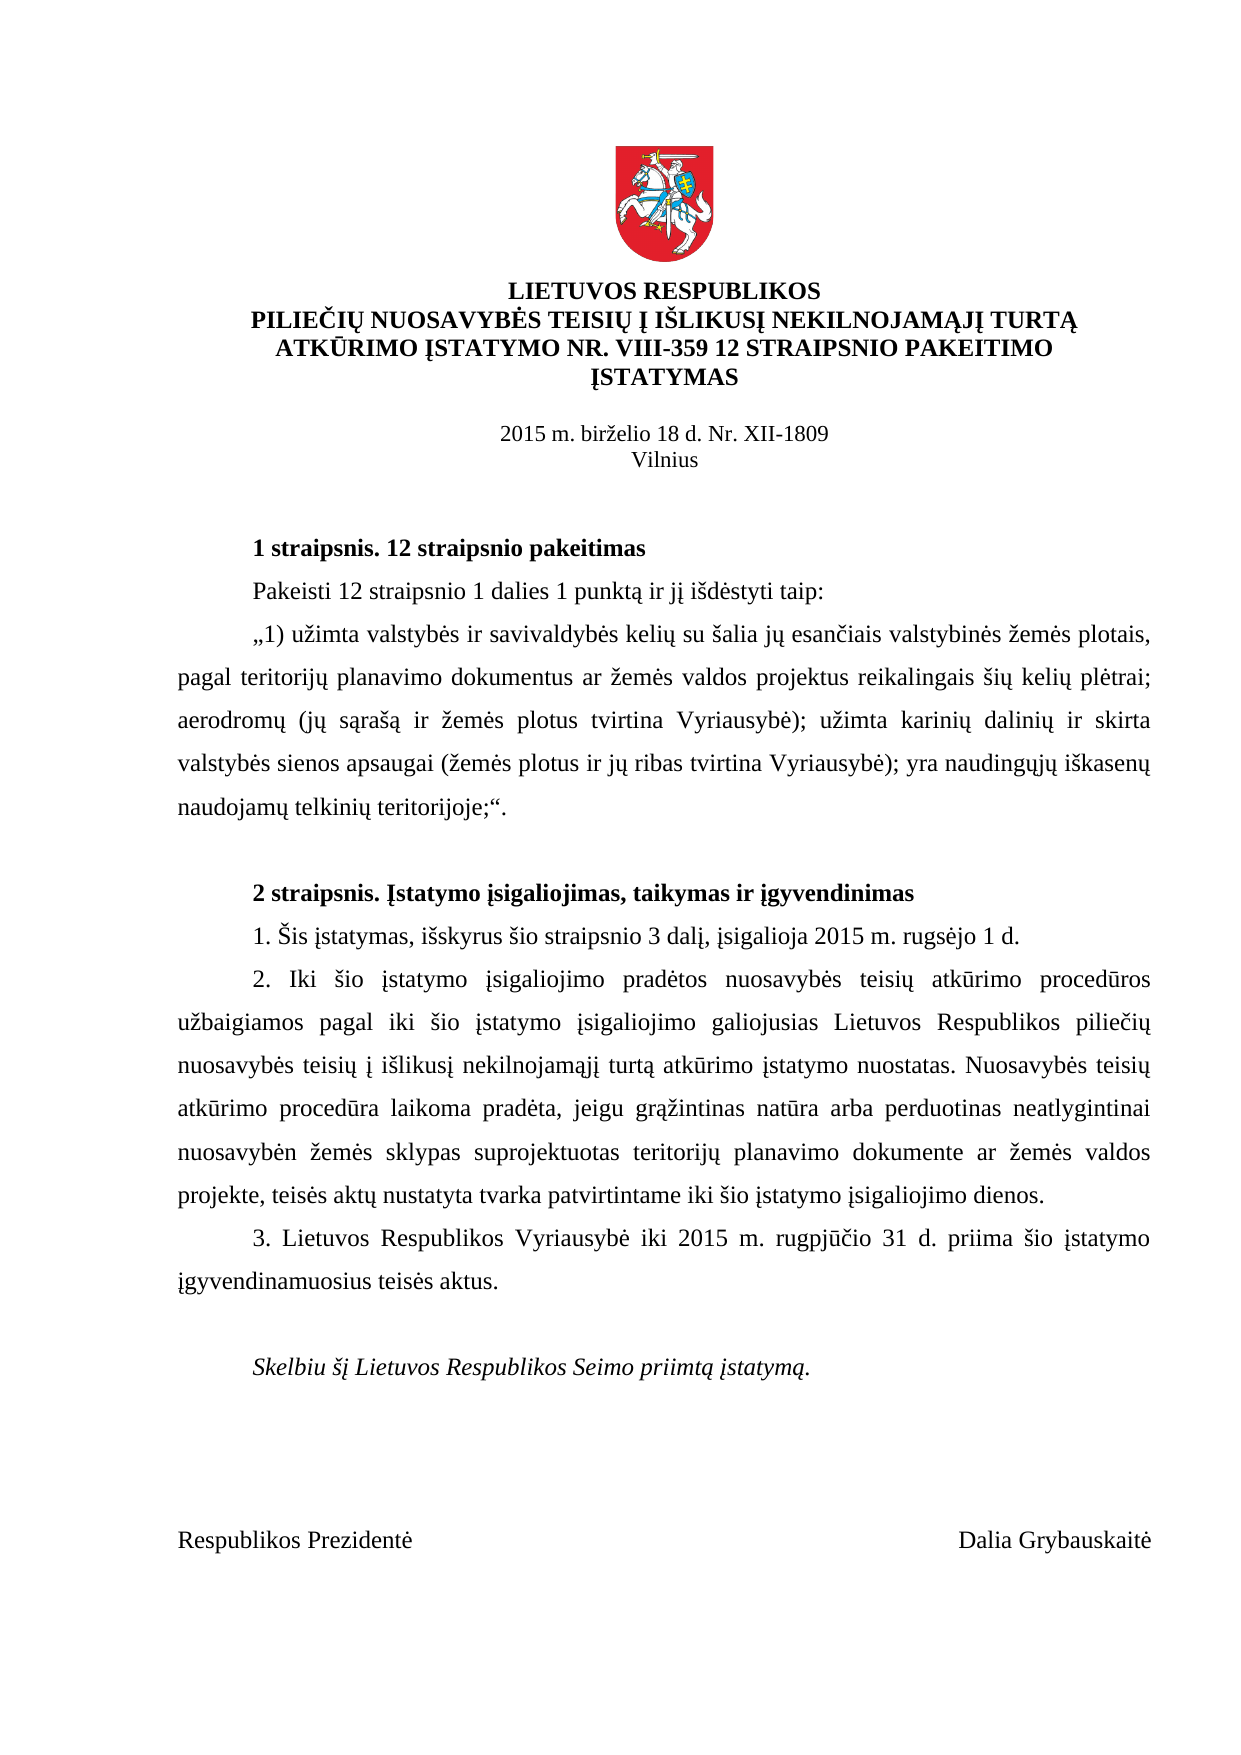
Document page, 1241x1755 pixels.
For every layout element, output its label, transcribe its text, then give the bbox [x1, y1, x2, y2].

text Pakeisti 12 straipsnio 1 dalies 1 punktą ir jį išdėstyti taip: [177, 576, 1152, 605]
text Vilnius [177, 446, 1152, 472]
text Respublikos Prezidentė Dalia Grybauskaitė [177, 1525, 1152, 1553]
text 1 straipsnis. 12 straipsnio pakeitimas [177, 533, 1152, 562]
text 2 straipsnis. Įstatymo įsigaliojimas, taikymas ir įgyvendinimas [177, 878, 1152, 907]
text 2. Iki šio įstatymo įsigaliojimo pradėtos nuosavybės teisių atkūrimo procedūros užbaigiamos pagal iki šio įstatymo įsigaliojimo galiojusias Lietuvos Respublikos piliečių nuosavybės teisių į išlikusį nekilnojamąjį turtą atkūrimo įstatymo nuostatas. Nuosavybės teisių atkūrimo procedūra laikoma pradėta, jeigu grąžintinas natūra arba perduotinas neatlygintinai nuosavybėn žemės sklypas suprojektuotas teritorijų planavimo dokumente ar žemės valdos projekte, teisės aktų nustatyta tvarka patvirtintame iki šio įstatymo įsigaliojimo dienos. [177, 964, 1152, 1208]
text 1. Šis įstatymas, išskyrus šio straipsnio 3 dalį, įsigalioja 2015 m. rugsėjo 1 d. [177, 921, 1152, 950]
text LIETUVOS RESPUBLIKOS [177, 276, 1152, 305]
text 3. Lietuvos Respublikos Vyriausybė iki 2015 m. rugpjūčio 31 d. priima šio įstatymo įgyvendinamuosius teisės aktus. [177, 1223, 1152, 1295]
text „1) užimta valstybės ir savivaldybės kelių su šalia jų esančiais valstybinės žemės plotais, pagal teritorijų planavimo dokumentus ar žemės valdos projektus reikalingais šių kelių plėtrai; aerodromų (jų sąrašą ir žemės plotus tvirtina Vyriausybė); užimta karinių dalinių ir skirta valstybės sienos apsaugai (žemės plotus ir jų ribas tvirtina Vyriausybė); yra naudingųjų iškasenų naudojamų telkinių teritorijoje;“. [177, 619, 1152, 820]
text 2015 m. birželio 18 d. Nr. XII-1809 [177, 420, 1152, 446]
text ĮSTATYMAS [177, 362, 1152, 391]
text Skelbiu šį Lietuvos Respublikos Seimo priimtą įstatymą. [177, 1352, 1152, 1381]
text PILIEČIŲ NUOSAVYBĖS TEISIŲ Į IŠLIKUSĮ NEKILNOJAMĄJĮ TURTĄ ATKŪRIMO ĮSTATYMO NR. VIII-359 12 STRAIPSNIO PAKEITIMO [177, 305, 1152, 362]
